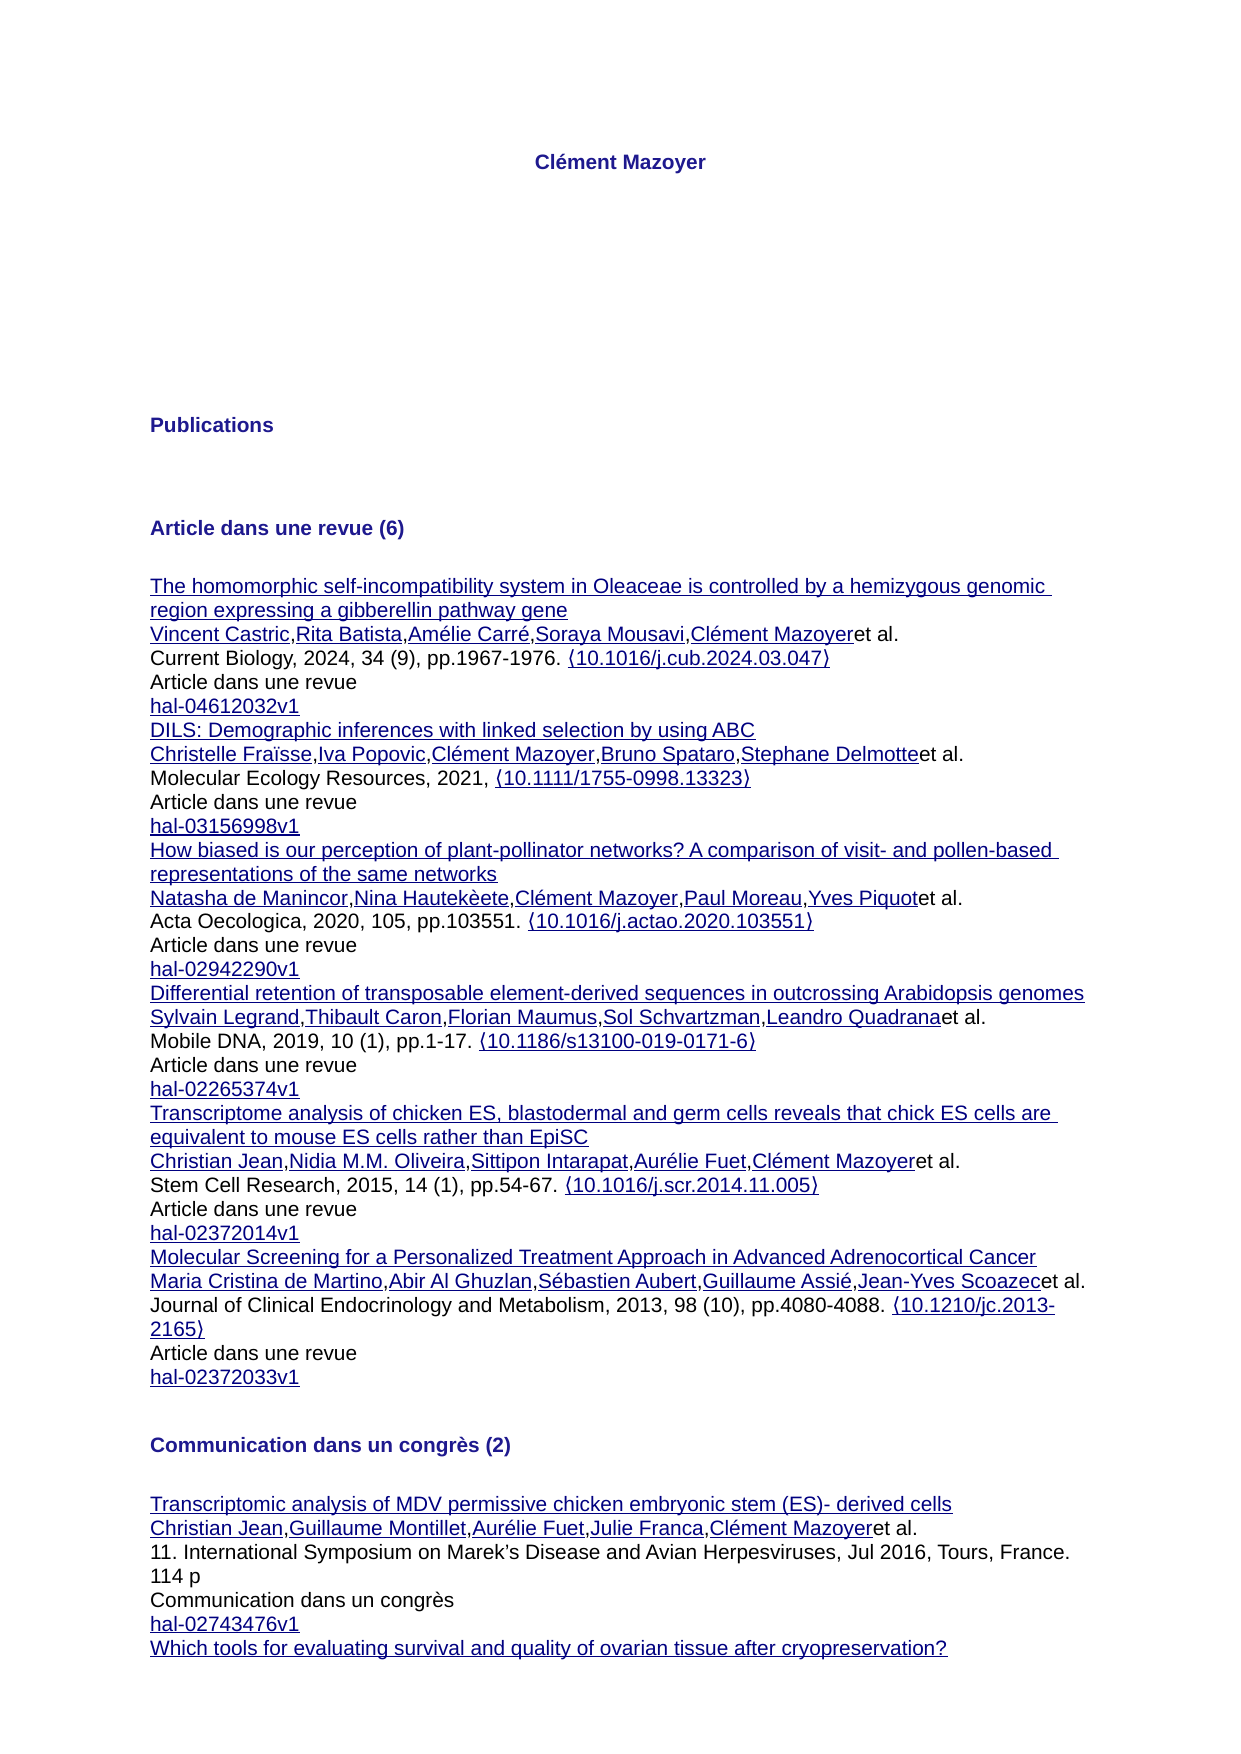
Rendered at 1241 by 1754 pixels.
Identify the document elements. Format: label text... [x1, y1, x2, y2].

subtitle Communication dans un congrès (2) [150, 1433, 1090, 1457]
table_cell DILS: Demographic inferences with linked selection by using ABC Christelle Fraïsse,Iva Popovic,Clément Mazoyer,Bruno Spataro,Stephane Delmotteet al. Molecular Ecology Resources, 2021, ⟨10.1111/1755-0998.13323⟩ Article dans une revue hal-03156998v1 [150, 718, 1090, 837]
table_header The homomorphic self-incompatibility system in Oleaceae is controlled by a hemizygous genomic region expressing a gibberellin pathway gene Vincent Castric,Rita Batista,Amélie Carré,Soraya Mousavi,Clément Mazoyeret al. Current Biology, 2024, 34 (9), pp.1967-1976. ⟨10.1016/j.cub.2024.03.047⟩ Article dans une revue hal-04612032v1 [150, 574, 1090, 718]
subtitle Publications [150, 412, 1090, 436]
table_cell How biased is our perception of plant-pollinator networks? A comparison of visit- and pollen-based representations of the same networks Natasha de Manincor,Nina Hautekèete,Clément Mazoyer,Paul Moreau,Yves Piquotet al. Acta Oecologica, 2020, 105, pp.103551. ⟨10.1016/j.actao.2020.103551⟩ Article dans une revue hal-02942290v1 [150, 838, 1090, 981]
table_cell Molecular Screening for a Personalized Treatment Approach in Advanced Adrenocortical Cancer Maria Cristina de Martino,Abir Al Ghuzlan,Sébastien Aubert,Guillaume Assié,Jean-Yves Scoazecet al. Journal of Clinical Endocrinology and Metabolism, 2013, 98 (10), pp.4080-4088. ⟨10.1210/jc.2013-2165⟩ Article dans une revue hal-02372033v1 [150, 1245, 1090, 1388]
table_cell Transcriptome analysis of chicken ES, blastodermal and germ cells reveals that chick ES cells are equivalent to mouse ES cells rather than EpiSC Christian Jean,Nidia M.M. Oliveira,Sittipon Intarapat,Aurélie Fuet,Clément Mazoyeret al. Stem Cell Research, 2015, 14 (1), pp.54-67. ⟨10.1016/j.scr.2014.11.005⟩ Article dans une revue hal-02372014v1 [150, 1101, 1090, 1245]
table_cell Differential retention of transposable element-derived sequences in outcrossing Arabidopsis genomes Sylvain Legrand,Thibault Caron,Florian Maumus,Sol Schvartzman,Leandro Quadranaet al. Mobile DNA, 2019, 10 (1), pp.1-17. ⟨10.1186/s13100-019-0171-6⟩ Article dans une revue hal-02265374v1 [150, 981, 1090, 1101]
subtitle Article dans une revue (6) [150, 516, 1090, 539]
subtitle Clément Mazoyer [150, 150, 1090, 174]
table_header Transcriptomic analysis of MDV permissive chicken embryonic stem (ES)- derived cells Christian Jean,Guillaume Montillet,Aurélie Fuet,Julie Franca,Clément Mazoyeret al. 11. International Symposium on Marek’s Disease and Avian Herpesviruses, Jul 2016, Tours, France. 114 p Communication dans un congrès hal-02743476v1 [150, 1492, 1090, 1635]
table_cell Which tools for evaluating survival and quality of ovarian tissue after cryopreservation? [150, 1635, 1090, 1659]
